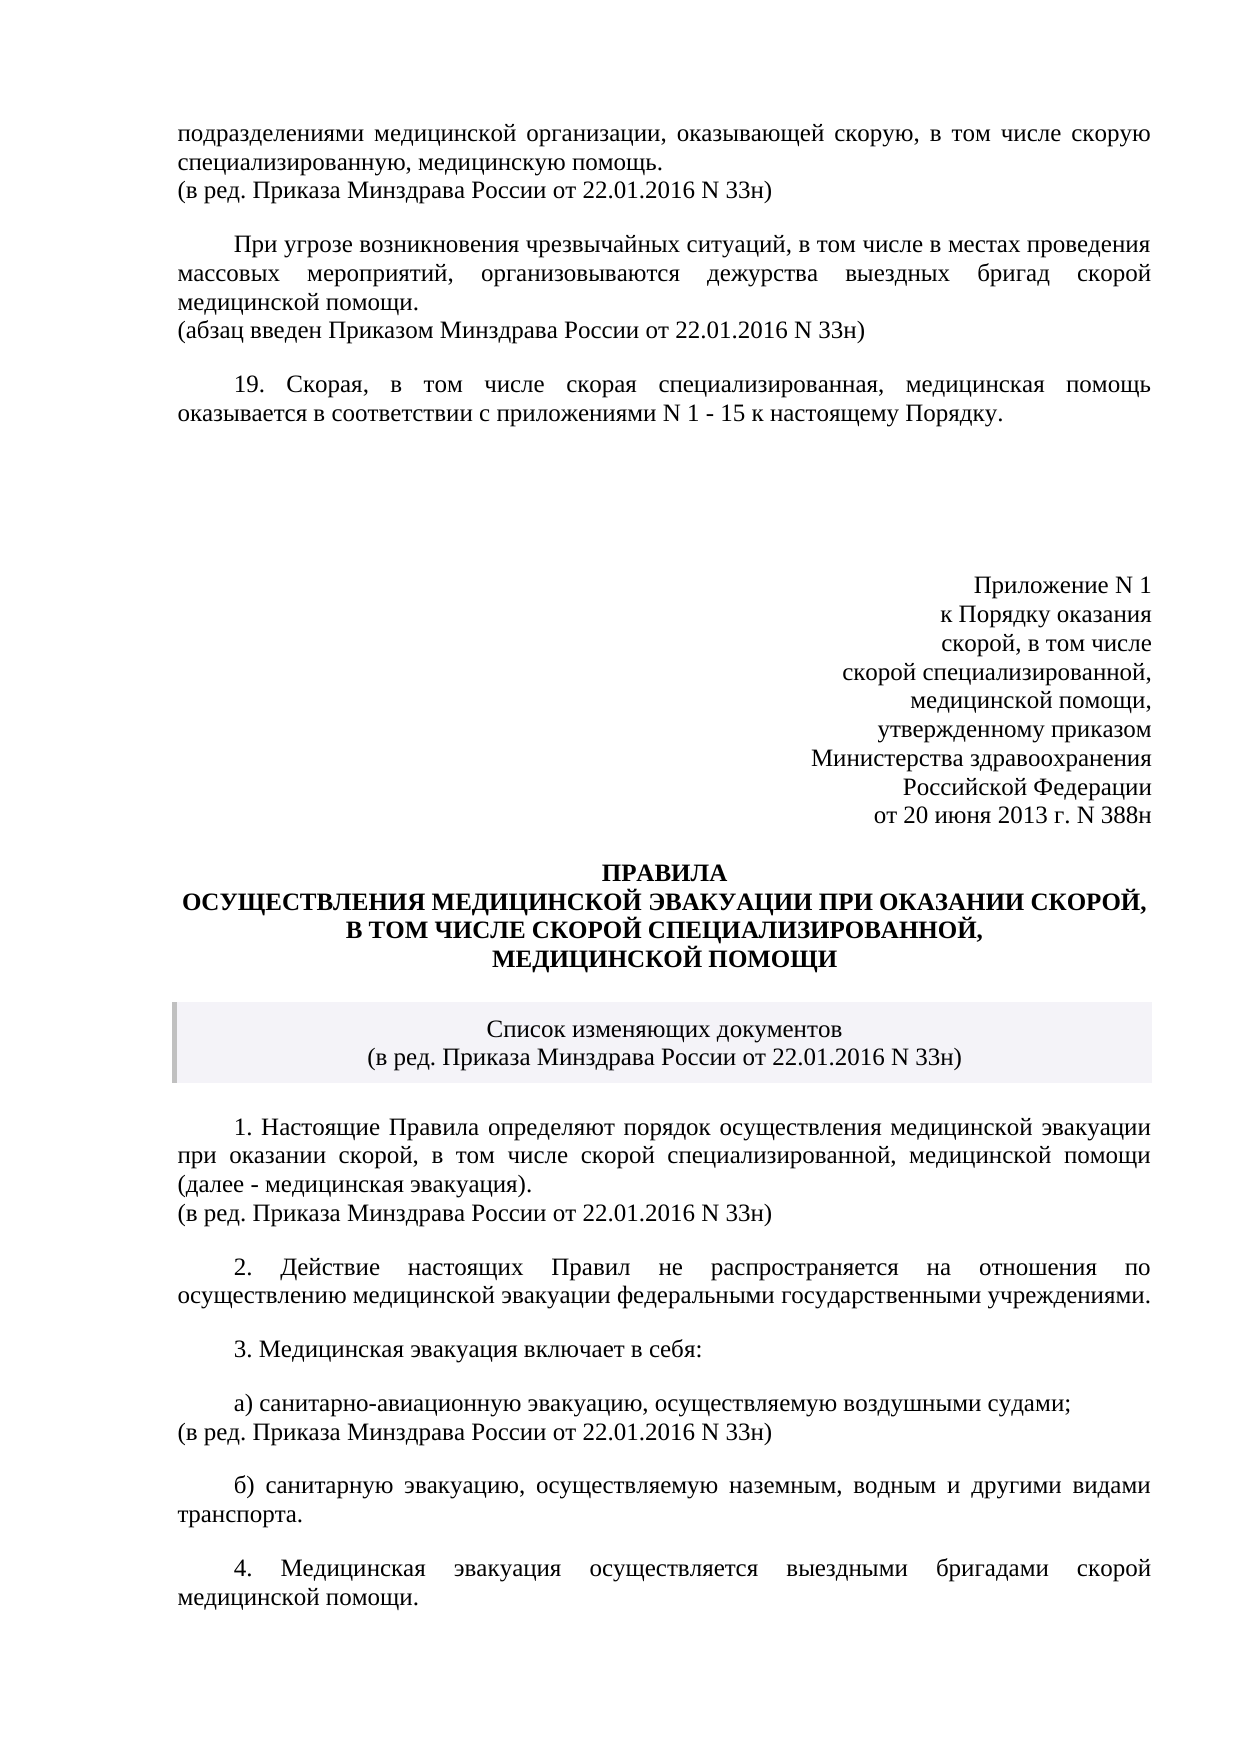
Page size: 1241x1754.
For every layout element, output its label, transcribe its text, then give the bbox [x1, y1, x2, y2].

text утвержденному приказом [177, 714, 1152, 743]
text скорой, в том числе [177, 628, 1152, 657]
text подразделениями медицинской организации, оказывающей скорую, в том числе скорую специализированную, медицинскую помощь. [177, 118, 1152, 176]
table_header Список изменяющих документов (в ред. Приказа Минздрава России от 22.01.2016 N 33н) [177, 1002, 1152, 1083]
title В ТОМ ЧИСЛЕ СКОРОЙ СПЕЦИАЛИЗИРОВАННОЙ, [177, 916, 1152, 944]
text 1. Настоящие Правила определяют порядок осуществления медицинской эвакуации при оказании скорой, в том числе скорой специализированной, медицинской помощи (далее - медицинская эвакуация). [177, 1112, 1152, 1198]
text При угрозе возникновения чрезвычайных ситуаций, в том числе в местах проведения массовых мероприятий, организовываются дежурства выездных бригад скорой медицинской помощи. [177, 229, 1152, 316]
text Министерства здравоохранения [177, 743, 1152, 772]
text 3. Медицинская эвакуация включает в себя: [177, 1334, 1152, 1363]
text (в ред. Приказа Минздрава России от 22.01.2016 N 33н) [177, 1198, 1152, 1227]
text (в ред. Приказа Минздрава России от 22.01.2016 N 33н) [177, 1417, 1152, 1446]
text 4. Медицинская эвакуация осуществляется выездными бригадами скорой медицинской помощи. [177, 1553, 1152, 1611]
text Приложение N 1 [177, 571, 1152, 599]
text (абзац введен Приказом Минздрава России от 22.01.2016 N 33н) [177, 316, 1152, 344]
text медицинской помощи, [177, 686, 1152, 714]
text скорой специализированной, [177, 657, 1152, 686]
text 2. Действие настоящих Правил не распространяется на отношения по осуществлению медицинской эвакуации федеральными государственными учреждениями. [177, 1252, 1152, 1309]
text к Порядку оказания [177, 599, 1152, 628]
text от 20 июня 2013 г. N 388н [177, 801, 1152, 829]
text б) санитарную эвакуацию, осуществляемую наземным, водным и другими видами транспорта. [177, 1471, 1152, 1528]
text Российской Федерации [177, 772, 1152, 801]
title МЕДИЦИНСКОЙ ПОМОЩИ [177, 944, 1152, 973]
text 19. Скорая, в том числе скорая специализированная, медицинская помощь оказывается в соответствии с приложениями N 1 - 15 к настоящему Порядку. [177, 369, 1152, 427]
title ПРАВИЛА [177, 858, 1152, 887]
text (в ред. Приказа Минздрава России от 22.01.2016 N 33н) [177, 176, 1152, 204]
text а) санитарно-авиационную эвакуацию, осуществляемую воздушными судами; [177, 1388, 1152, 1417]
title ОСУЩЕСТВЛЕНИЯ МЕДИЦИНСКОЙ ЭВАКУАЦИИ ПРИ ОКАЗАНИИ СКОРОЙ, [177, 887, 1152, 916]
